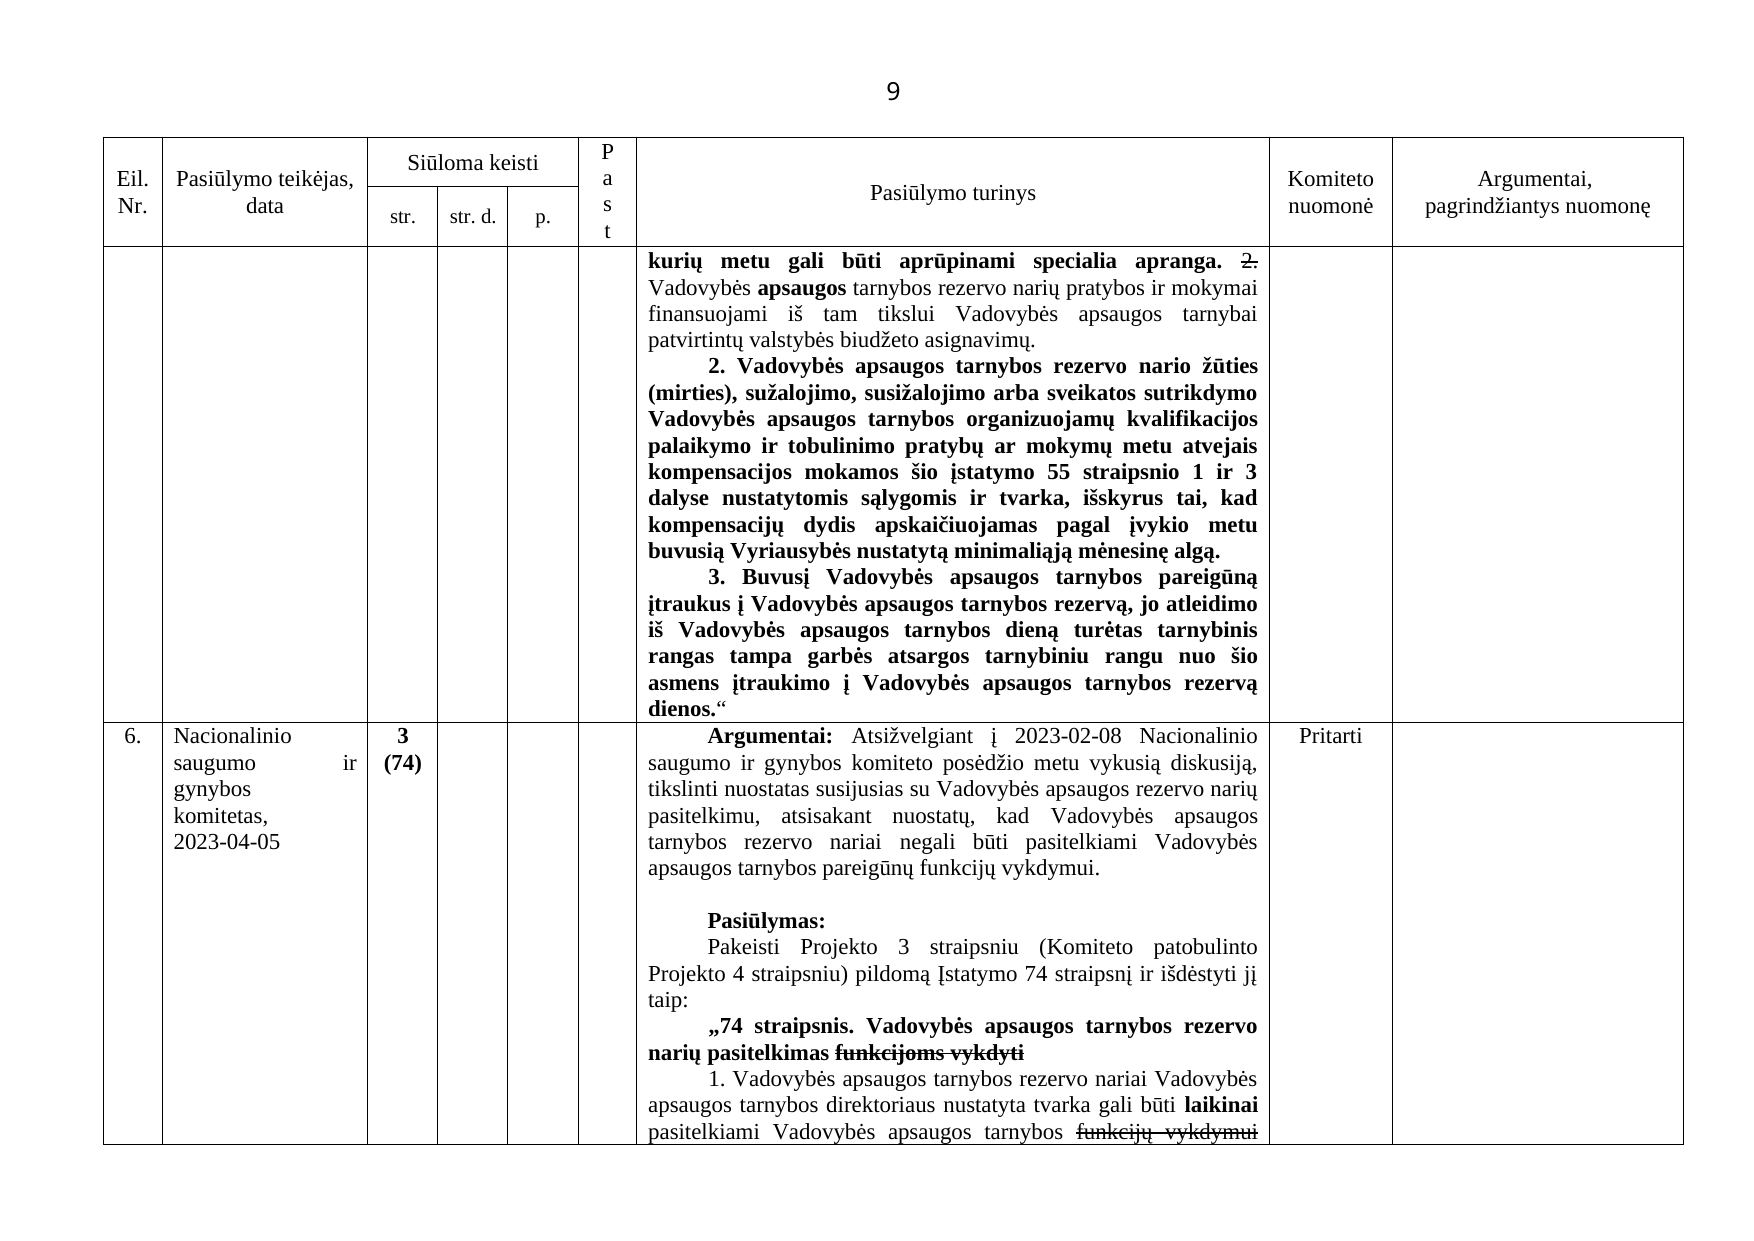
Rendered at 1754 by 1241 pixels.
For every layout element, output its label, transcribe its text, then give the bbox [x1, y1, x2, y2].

table_cell str. d. [438, 187, 507, 246]
table_header Eil. Nr. [104, 138, 162, 246]
table_cell [508, 247, 578, 722]
table_cell [579, 247, 636, 722]
table_cell p. [508, 187, 578, 246]
table_cell [438, 723, 507, 1144]
table_cell [1393, 247, 1683, 722]
table_cell kurių metu gali būti aprūpinami specialia apranga. 2. Vadovybės apsaugos tarnybos rezervo narių pratybos ir mokymai finansuojami iš tam tikslui Vadovybės apsaugos tarnybai patvirtintų valstybės biudžeto asignavimų. 2. Vadovybės apsaugos tarnybos rezervo nario žūties (mirties), sužalojimo, susižalojimo arba sveikatos sutrikdymo Vadovybės apsaugos tarnybos organizuojamų kvalifikacijos palaikymo ir tobulinimo pratybų ar mokymų metu atvejais kompensacijos mokamos šio įstatymo 55 straipsnio 1 ir 3 dalyse nustatytomis sąlygomis ir tvarka, išskyrus tai, kad kompensacijų dydis apskaičiuojamas pagal įvykio metu buvusią Vyriausybės nustatytą minimaliąją mėnesinę algą. 3. Buvusį Vadovybės apsaugos tarnybos pareigūną įtraukus į Vadovybės apsaugos tarnybos rezervą, jo atleidimo iš Vadovybės apsaugos tarnybos dieną turėtas tarnybinis rangas tampa garbės atsargos tarnybiniu rangu nuo šio asmens įtraukimo į Vadovybės apsaugos tarnybos rezervą dienos.“ [637, 247, 1269, 722]
table_cell str. [368, 187, 437, 246]
table_header Siūloma keisti [368, 138, 578, 186]
table_cell 3 (74) [368, 723, 437, 1144]
table_cell Argumentai: Atsižvelgiant į 2023-02-08 Nacionalinio saugumo ir gynybos komiteto posėdžio metu vykusią diskusiją, tikslinti nuostatas susijusias su Vadovybės apsaugos rezervo narių pasitelkimu, atsisakant nuostatų, kad Vadovybės apsaugos tarnybos rezervo nariai negali būti pasitelkiami Vadovybės apsaugos tarnybos pareigūnų funkcijų vykdymui. Pasiūlymas: Pakeisti Projekto 3 straipsniu (Komiteto patobulinto Projekto 4 straipsniu) pildomą Įstatymo 74 straipsnį ir išdėstyti jį taip: „74 straipsnis. Vadovybės apsaugos tarnybos rezervo narių pasitelkimas funkcijoms vykdyti 1. Vadovybės apsaugos tarnybos rezervo nariai Vadovybės apsaugos tarnybos direktoriaus nustatyta tvarka gali būti laikinai pasitelkiami Vadovybės apsaugos tarnybos funkcijų vykdymui [637, 723, 1269, 1144]
table_cell [368, 247, 437, 722]
table_header Pasiūlymo turinys [637, 138, 1269, 246]
table_header Pasiūlymo teikėjas, data [163, 138, 367, 246]
table_cell [579, 723, 636, 1144]
table_cell Nacionalinio saugumo ir gynybos komitetas, 2023-04-05 [163, 723, 367, 1144]
table_cell [508, 723, 578, 1144]
table_cell Pritarti [1270, 723, 1392, 1144]
table_cell [438, 247, 507, 722]
table_cell [1393, 723, 1683, 1144]
table_cell [1270, 247, 1392, 722]
table_cell [163, 247, 367, 722]
table_header Komiteto nuomonė [1270, 138, 1392, 246]
table_header Argumentai, pagrindžiantys nuomonę [1393, 138, 1683, 246]
table_cell [104, 247, 162, 722]
table_header Pastabos [579, 138, 636, 246]
table_cell 6. [104, 723, 162, 1144]
